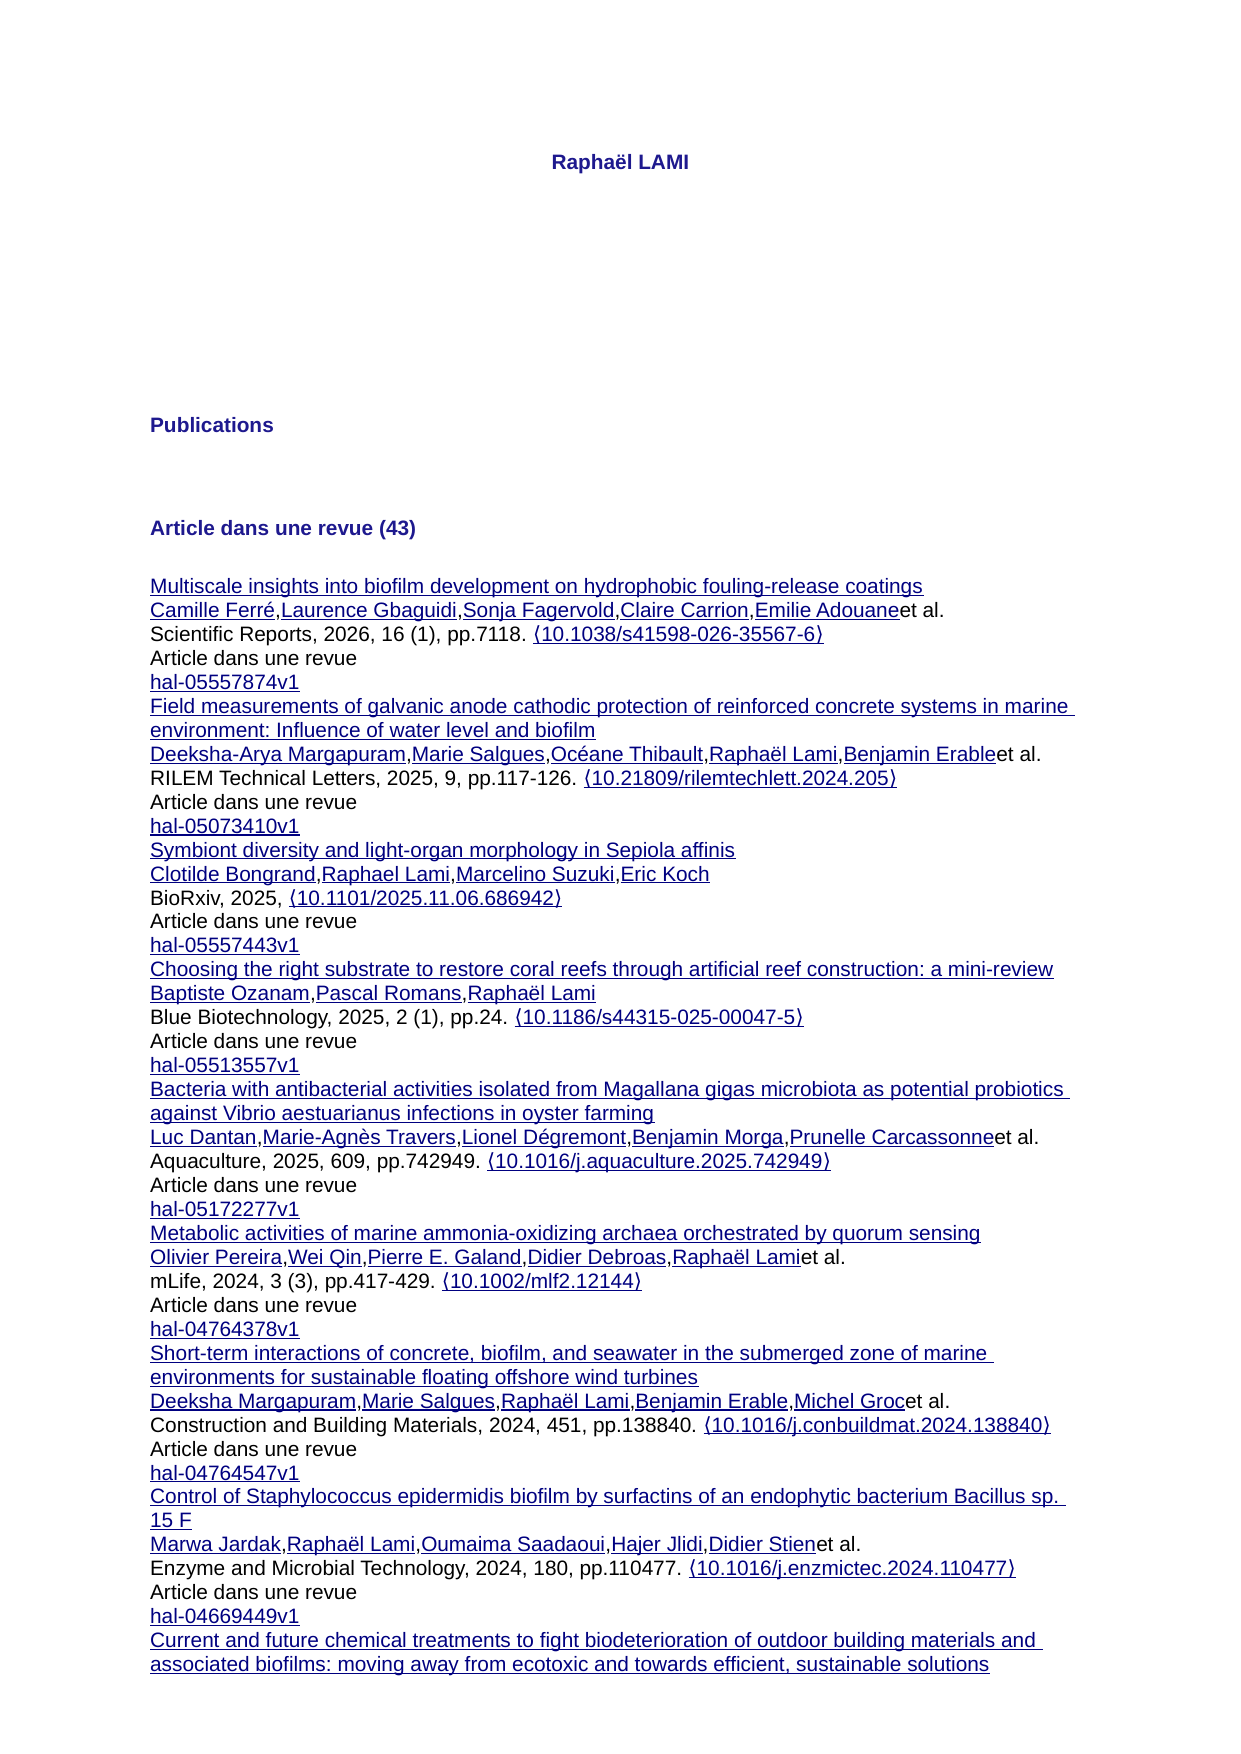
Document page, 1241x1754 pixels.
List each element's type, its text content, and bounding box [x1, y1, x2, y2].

subtitle Publications [150, 412, 1090, 436]
table_cell Control of Staphylococcus epidermidis biofilm by surfactins of an endophytic bacterium Bacillus sp. 15 F Marwa Jardak,Raphaël Lami,Oumaima Saadaoui,Hajer Jlidi,Didier Stienet al. Enzyme and Microbial Technology, 2024, 180, pp.110477. ⟨10.1016/j.enzmictec.2024.110477⟩ Article dans une revue hal-04669449v1 [150, 1484, 1090, 1628]
table_cell Current and future chemical treatments to fight biodeterioration of outdoor building materials and associated biofilms: moving away from ecotoxic and towards efficient, sustainable solutions [150, 1628, 1090, 1676]
subtitle Article dans une revue (43) [150, 516, 1090, 539]
table_cell Choosing the right substrate to restore coral reefs through artificial reef construction: a mini-review Baptiste Ozanam,Pascal Romans,Raphaël Lami Blue Biotechnology, 2025, 2 (1), pp.24. ⟨10.1186/s44315-025-00047-5⟩ Article dans une revue hal-05513557v1 [150, 957, 1090, 1077]
table_cell Short-term interactions of concrete, biofilm, and seawater in the submerged zone of marine environments for sustainable floating offshore wind turbines Deeksha Margapuram,Marie Salgues,Raphaël Lami,Benjamin Erable,Michel Grocet al. Construction and Building Materials, 2024, 451, pp.138840. ⟨10.1016/j.conbuildmat.2024.138840⟩ Article dans une revue hal-04764547v1 [150, 1341, 1090, 1484]
table_cell Symbiont diversity and light-organ morphology in Sepiola affinis Clotilde Bongrand,Raphael Lami,Marcelino Suzuki,Eric Koch BioRxiv, 2025, ⟨10.1101/2025.11.06.686942⟩ Article dans une revue hal-05557443v1 [150, 838, 1090, 957]
table_header Multiscale insights into biofilm development on hydrophobic fouling-release coatings Camille Ferré,Laurence Gbaguidi,Sonja Fagervold,Claire Carrion,Emilie Adouaneet al. Scientific Reports, 2026, 16 (1), pp.7118. ⟨10.1038/s41598-026-35567-6⟩ Article dans une revue hal-05557874v1 [150, 574, 1090, 694]
table_cell Bacteria with antibacterial activities isolated from Magallana gigas microbiota as potential probiotics against Vibrio aestuarianus infections in oyster farming Luc Dantan,Marie-Agnès Travers,Lionel Dégremont,Benjamin Morga,Prunelle Carcassonneet al. Aquaculture, 2025, 609, pp.742949. ⟨10.1016/j.aquaculture.2025.742949⟩ Article dans une revue hal-05172277v1 [150, 1077, 1090, 1221]
subtitle Raphaël LAMI [150, 150, 1090, 174]
table_cell Metabolic activities of marine ammonia‐oxidizing archaea orchestrated by quorum sensing Olivier Pereira,Wei Qin,Pierre E. Galand,Didier Debroas,Raphaël Lamiet al. mLife, 2024, 3 (3), pp.417-429. ⟨10.1002/mlf2.12144⟩ Article dans une revue hal-04764378v1 [150, 1221, 1090, 1341]
table_cell Field measurements of galvanic anode cathodic protection of reinforced concrete systems in marine environment: Influence of water level and biofilm Deeksha-Arya Margapuram,Marie Salgues,Océane Thibault,Raphaël Lami,Benjamin Erableet al. RILEM Technical Letters, 2025, 9, pp.117-126. ⟨10.21809/rilemtechlett.2024.205⟩ Article dans une revue hal-05073410v1 [150, 694, 1090, 837]
